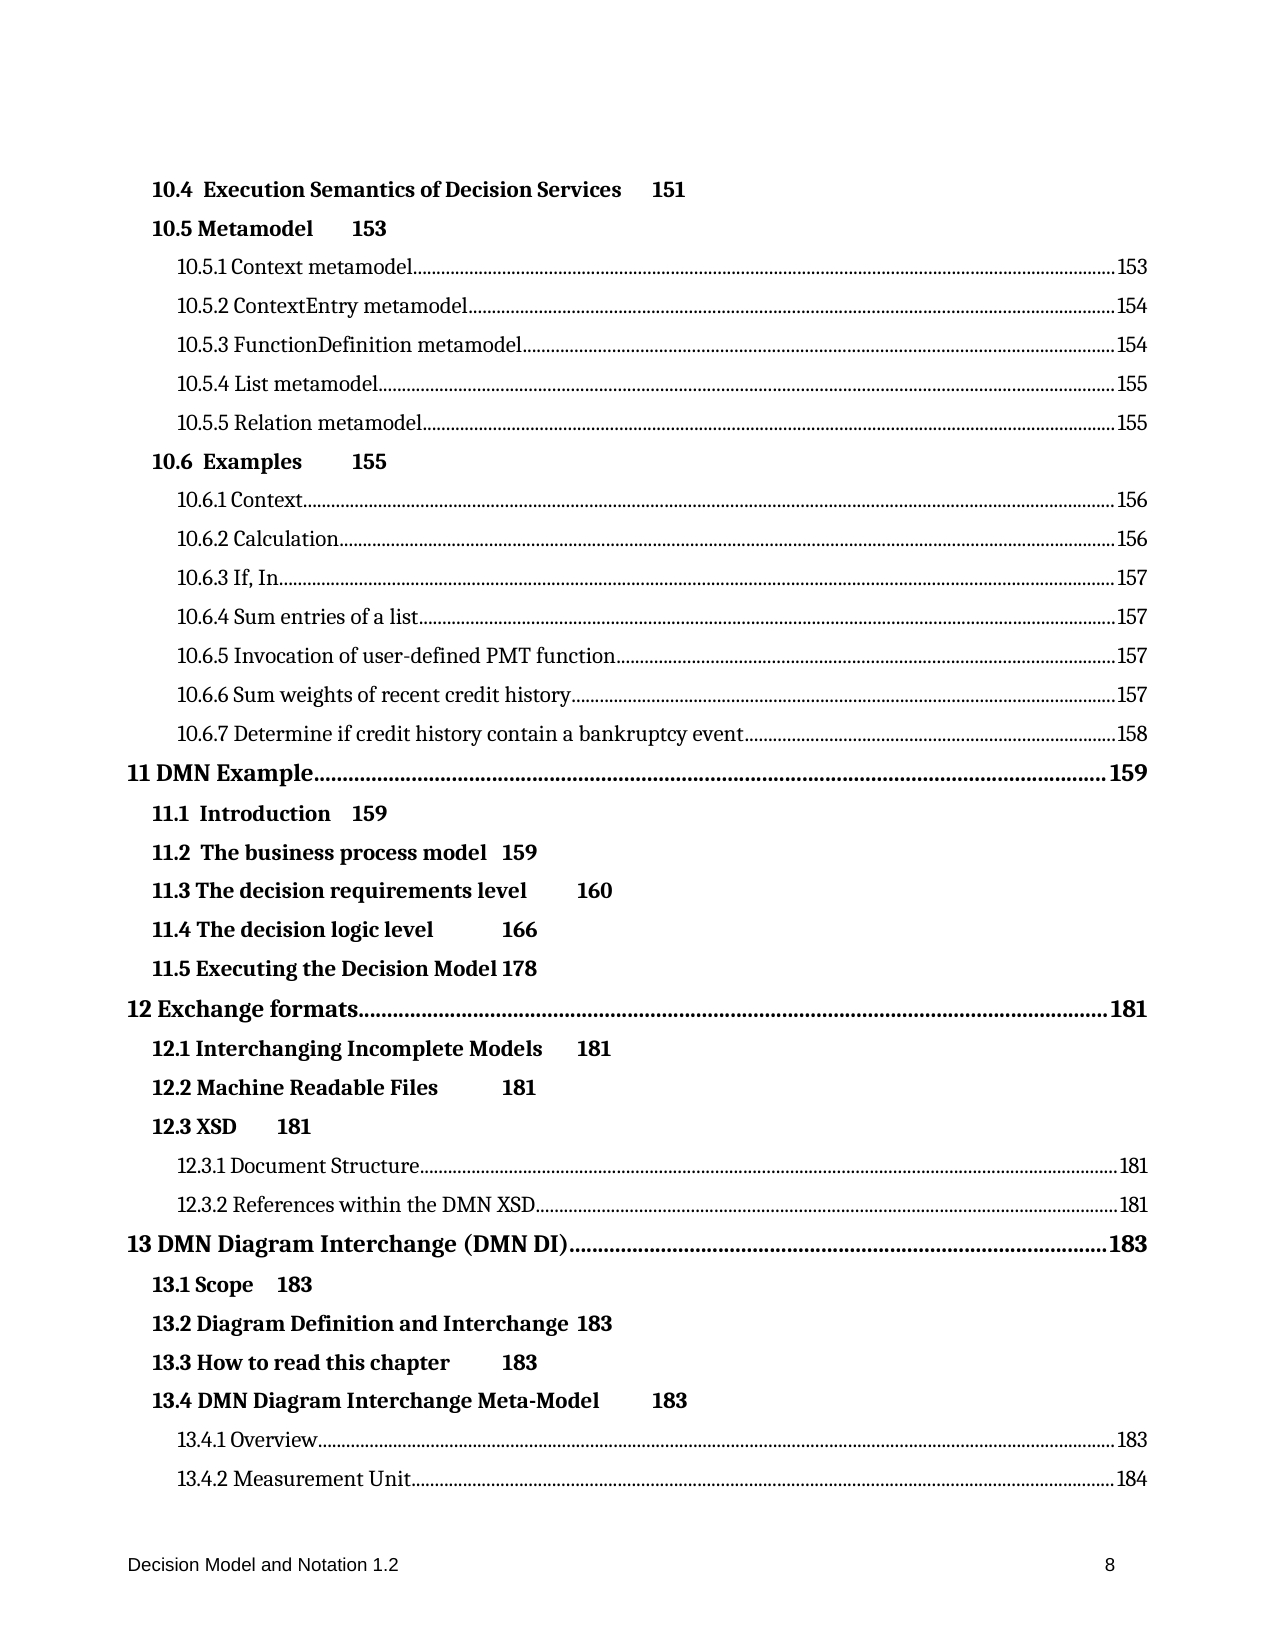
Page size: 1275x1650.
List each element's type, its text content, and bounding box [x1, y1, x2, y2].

text 10.4 Execution Semantics of Decision Services 151 [152, 176, 1147, 203]
text 12.1 Interchanging Incomplete Models 181 [152, 1036, 1147, 1062]
text 10.6.3 If, In 157 [177, 565, 1147, 591]
text 13.2 Diagram Definition and Interchange 183 [152, 1310, 1147, 1337]
text 13 DMN Diagram Interchange (DMN DI) 183 [127, 1230, 1147, 1259]
text 13.4 DMN Diagram Interchange Meta-Model 183 [152, 1388, 1147, 1414]
text 10.5 Metamodel 153 [152, 215, 1147, 242]
text 13.4.1 Overview 183 [177, 1427, 1147, 1453]
text 10.6.7 Determine if credit history contain a bankruptcy event 158 [177, 720, 1147, 747]
text 12 Exchange formats 181 [127, 995, 1147, 1023]
text 10.5.4 List metamodel 155 [177, 371, 1147, 397]
text 13.3 How to read this chapter 183 [152, 1349, 1147, 1376]
text 10.6.5 Invocation of user-defined PMT function 157 [177, 643, 1147, 669]
text 10.6.1 Context 156 [177, 487, 1147, 514]
text 11.2 The business process model 159 [152, 839, 1147, 866]
text 12.3.2 References within the DMN XSD 181 [177, 1191, 1147, 1218]
text 11.3 The decision requirements level 160 [152, 878, 1147, 904]
text 10.6.6 Sum weights of recent credit history 157 [177, 682, 1147, 708]
text 10.6.2 Calculation 156 [177, 526, 1147, 552]
text 10.6.4 Sum entries of a list 157 [177, 604, 1147, 630]
text 11 DMN Example 159 [127, 759, 1147, 788]
text 11.1 Introduction 159 [152, 801, 1147, 827]
text 13.1 Scope 183 [152, 1272, 1147, 1298]
text 10.6 Examples 155 [152, 448, 1147, 475]
text 12.3 XSD 181 [152, 1114, 1147, 1140]
text 11.5 Executing the Decision Model 178 [152, 956, 1147, 982]
text 10.5.1 Context metamodel 153 [177, 254, 1147, 281]
text 10.5.2 ContextEntry metamodel 154 [177, 293, 1147, 319]
text 12.3.1 Document Structure 181 [177, 1153, 1147, 1179]
text 10.5.3 FunctionDefinition metamodel 154 [177, 332, 1147, 358]
text 11.4 The decision logic level 166 [152, 917, 1147, 943]
text 10.5.5 Relation metamodel 155 [177, 409, 1147, 436]
text 13.4.2 Measurement Unit 184 [177, 1466, 1147, 1492]
text 12.2 Machine Readable Files 181 [152, 1075, 1147, 1101]
